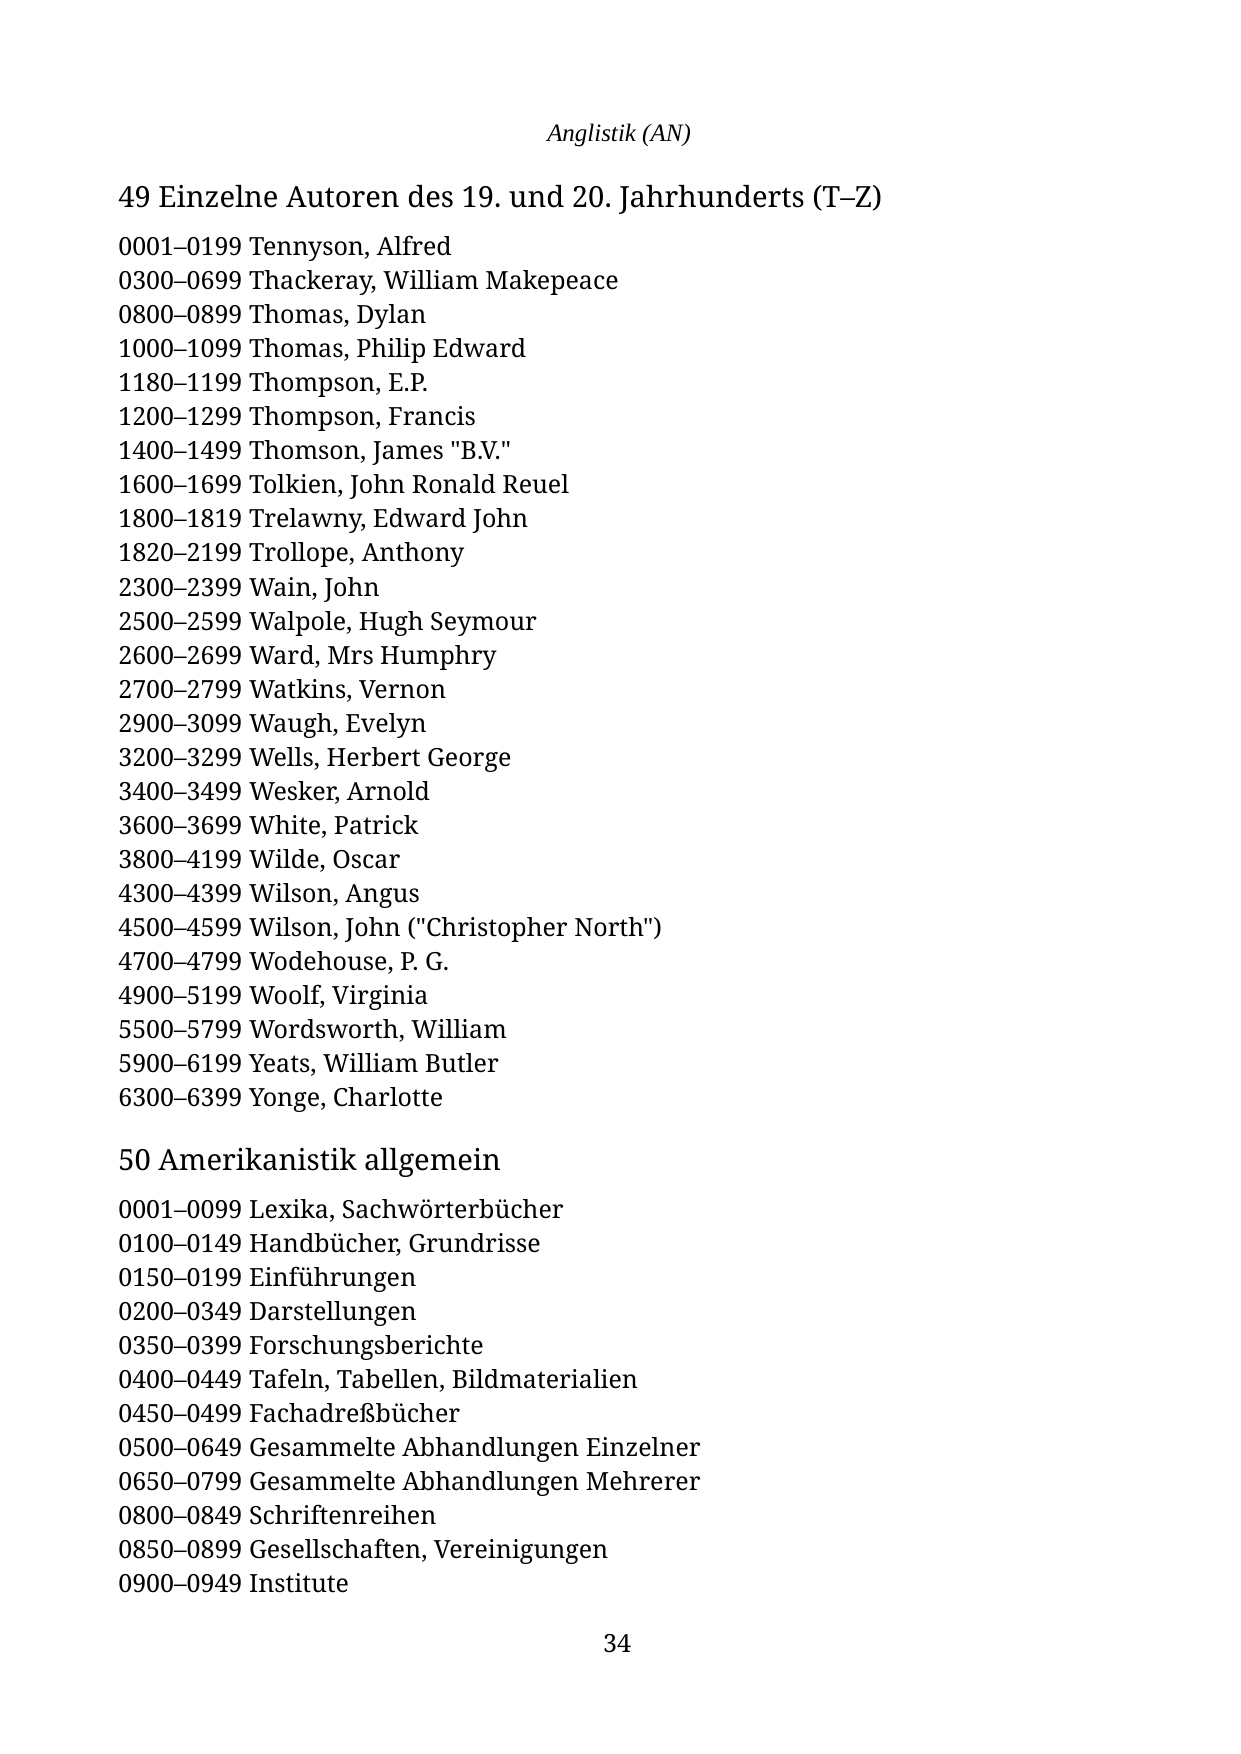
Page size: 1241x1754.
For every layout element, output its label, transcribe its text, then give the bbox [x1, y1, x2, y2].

text 0100–0149 Handbücher, Grundrisse [118, 1225, 1122, 1259]
text 2900–3099 Waugh, Evelyn [118, 705, 1122, 739]
text 0800–0849 Schriftenreihen [118, 1498, 1122, 1532]
text 1400–1499 Thomson, James "B.V." [118, 433, 1122, 467]
text 0450–0499 Fachadreßbücher [118, 1396, 1122, 1430]
text 1180–1199 Thompson, E.P. [118, 365, 1122, 399]
text 3200–3299 Wells, Herbert George [118, 739, 1122, 773]
text 2600–2699 Ward, Mrs Humphry [118, 637, 1122, 671]
text 3800–4199 Wilde, Oscar [118, 842, 1122, 876]
text 0001–0199 Tennyson, Alfred [118, 228, 1122, 263]
text 2700–2799 Watkins, Vernon [118, 671, 1122, 705]
text 1200–1299 Thompson, Francis [118, 399, 1122, 433]
subtitle 49 Einzelne Autoren des 19. und 20. Jahrhunderts (T–Z) [118, 176, 1122, 216]
text 2300–2399 Wain, John [118, 569, 1122, 603]
text 0350–0399 Forschungsberichte [118, 1328, 1122, 1362]
text 0650–0799 Gesammelte Abhandlungen Mehrerer [118, 1464, 1122, 1498]
text 0850–0899 Gesellschaften, Vereinigungen [118, 1532, 1122, 1566]
text 0900–0949 Institute [118, 1566, 1122, 1600]
text 2500–2599 Walpole, Hugh Seymour [118, 603, 1122, 637]
text 0400–0449 Tafeln, Tabellen, Bildmaterialien [118, 1362, 1122, 1396]
text 5900–6199 Yeats, William Butler [118, 1046, 1122, 1080]
text 1600–1699 Tolkien, John Ronald Reuel [118, 467, 1122, 501]
text 0001–0099 Lexika, Sachwörterbücher [118, 1191, 1122, 1225]
text 0150–0199 Einführungen [118, 1259, 1122, 1293]
text 0200–0349 Darstellungen [118, 1293, 1122, 1328]
text 1000–1099 Thomas, Philip Edward [118, 331, 1122, 365]
text 0300–0699 Thackeray, William Makepeace [118, 263, 1122, 297]
subtitle 50 Amerikanistik allgemein [118, 1139, 1122, 1179]
text 4700–4799 Wodehouse, P. G. [118, 944, 1122, 978]
text 3600–3699 White, Patrick [118, 808, 1122, 842]
text 1820–2199 Trollope, Anthony [118, 535, 1122, 569]
text 0500–0649 Gesammelte Abhandlungen Einzelner [118, 1430, 1122, 1464]
text 6300–6399 Yonge, Charlotte [118, 1080, 1122, 1114]
text 0800–0899 Thomas, Dylan [118, 297, 1122, 331]
text 5500–5799 Wordsworth, William [118, 1012, 1122, 1046]
text 4300–4399 Wilson, Angus [118, 876, 1122, 910]
text 3400–3499 Wesker, Arnold [118, 773, 1122, 808]
text 1800–1819 Trelawny, Edward John [118, 501, 1122, 535]
text 4900–5199 Woolf, Virginia [118, 978, 1122, 1012]
text 4500–4599 Wilson, John ("Christopher North") [118, 910, 1122, 944]
